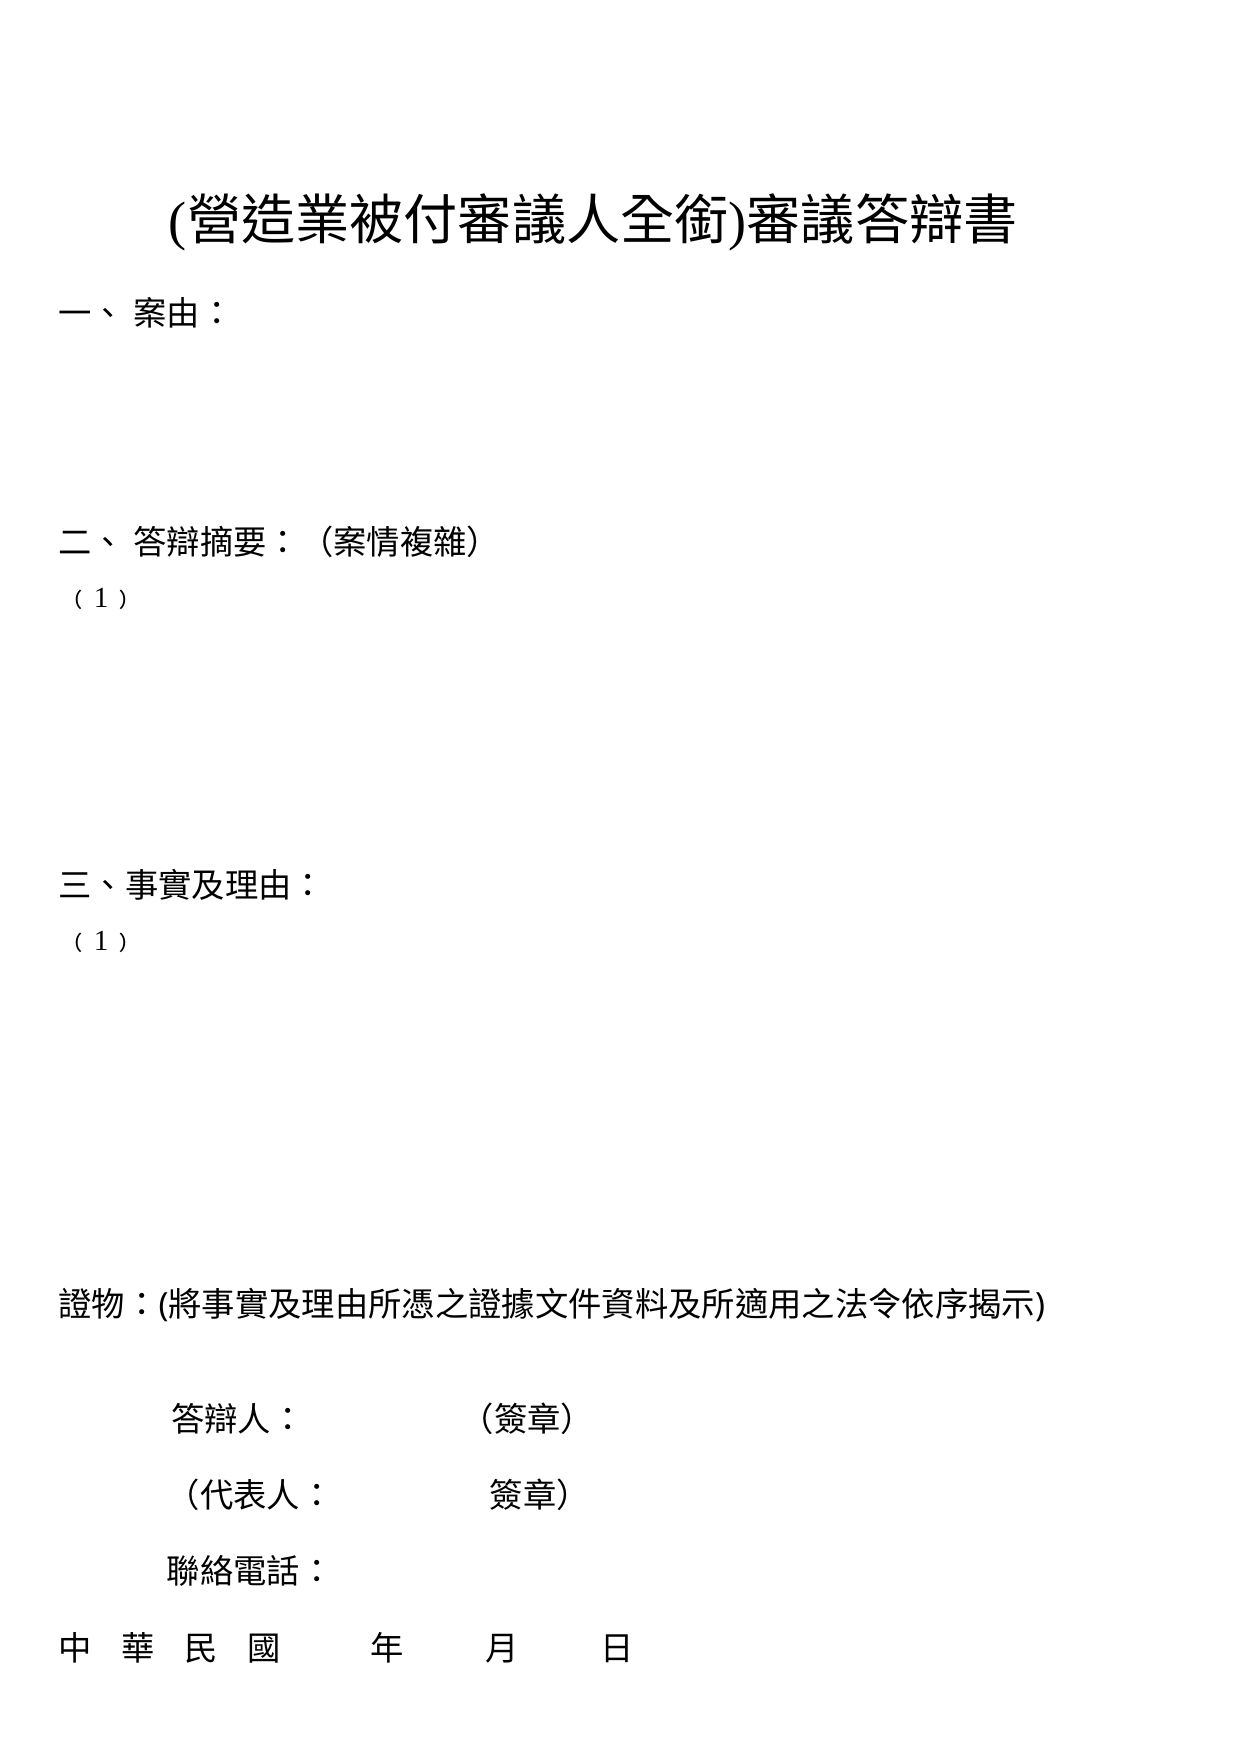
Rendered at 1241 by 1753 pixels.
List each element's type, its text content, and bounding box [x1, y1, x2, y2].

text 答辯人： （簽章） [58, 1372, 1094, 1448]
text （代表人： 簽章） [58, 1448, 1094, 1524]
text (營造業被付審議人全銜)審議答辯書 [58, 152, 1094, 266]
text ﹙1﹚ [58, 914, 1094, 953]
list 案由： [58, 266, 1094, 343]
text ﹙1﹚ [58, 571, 1094, 609]
text 聯絡電話： [58, 1524, 1094, 1601]
list 答辯摘要：（案情複雜） [58, 495, 1094, 571]
text 中 華 民 國 年 月 日 [58, 1601, 1094, 1677]
text 三、事實及理由： [58, 838, 1094, 914]
text 證物：(將事實及理由所憑之證據文件資料及所適用之法令依序揭示) [58, 1258, 1094, 1334]
